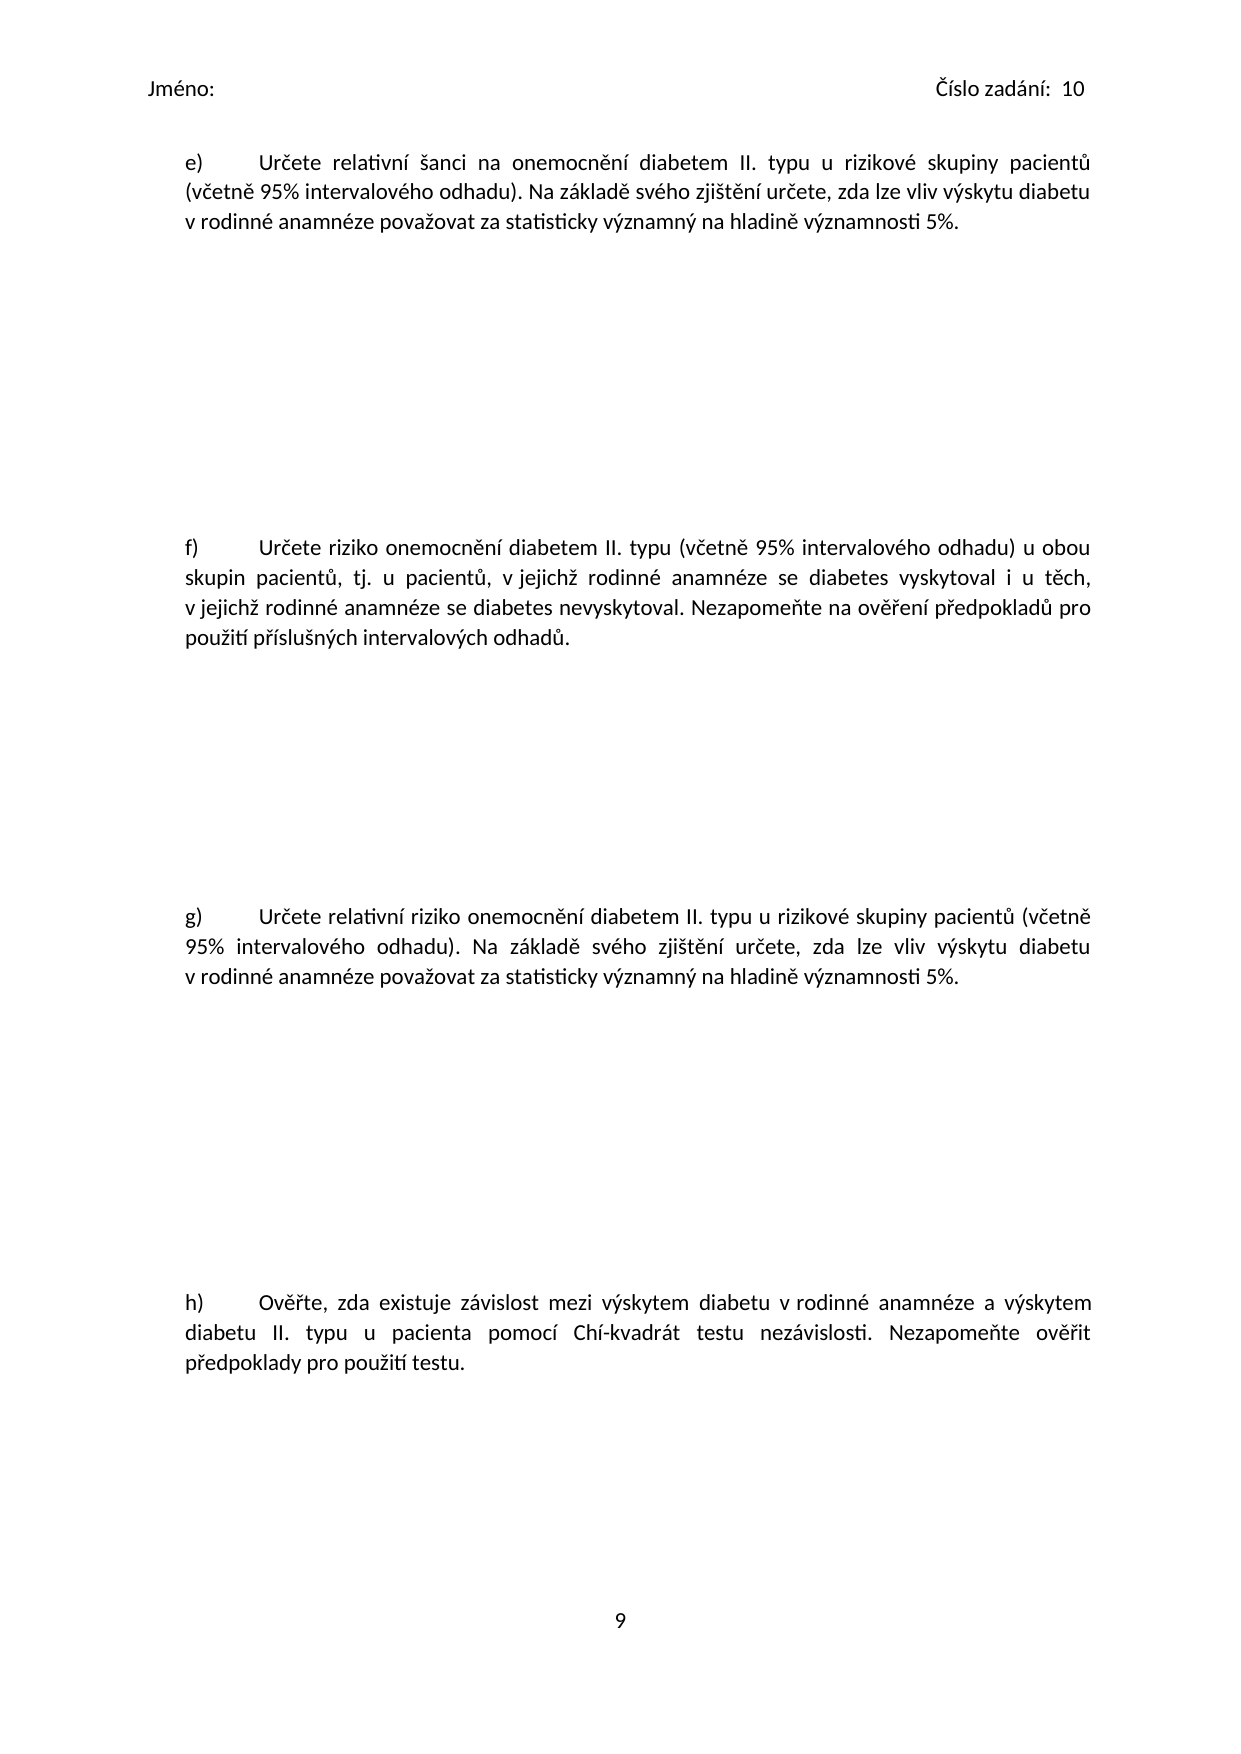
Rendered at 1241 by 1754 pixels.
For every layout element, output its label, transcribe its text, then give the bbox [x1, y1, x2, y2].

list Ověřte, zda existuje závislost mezi výskytem diabetu v rodinné anamnéze a výskytem diabetu II. typu u pacienta pomocí Chí-kvadrát testu nezávislosti. Nezapomeňte ověřit předpoklady pro použití testu. [185, 1288, 1093, 1376]
list Určete relativní riziko onemocnění diabetem II. typu u rizikové skupiny pacientů (včetně 95% intervalového odhadu). Na základě svého zjištění určete, zda lze vliv výskytu diabetu v rodinné anamnéze považovat za statisticky významný na hladině významnosti 5%. [185, 902, 1093, 990]
list Určete relativní šanci na onemocnění diabetem II. typu u rizikové skupiny pacientů (včetně 95% intervalového odhadu). Na základě svého zjištění určete, zda lze vliv výskytu diabetu v rodinné anamnéze považovat za statisticky významný na hladině významnosti 5%. [185, 148, 1093, 235]
list Určete riziko onemocnění diabetem II. typu (včetně 95% intervalového odhadu) u obou skupin pacientů, tj. u pacientů, v jejichž rodinné anamnéze se diabetes vyskytoval i u těch, v jejichž rodinné anamnéze se diabetes nevyskytoval. Nezapomeňte na ověření předpokladů pro použití příslušných intervalových odhadů. [185, 533, 1093, 651]
